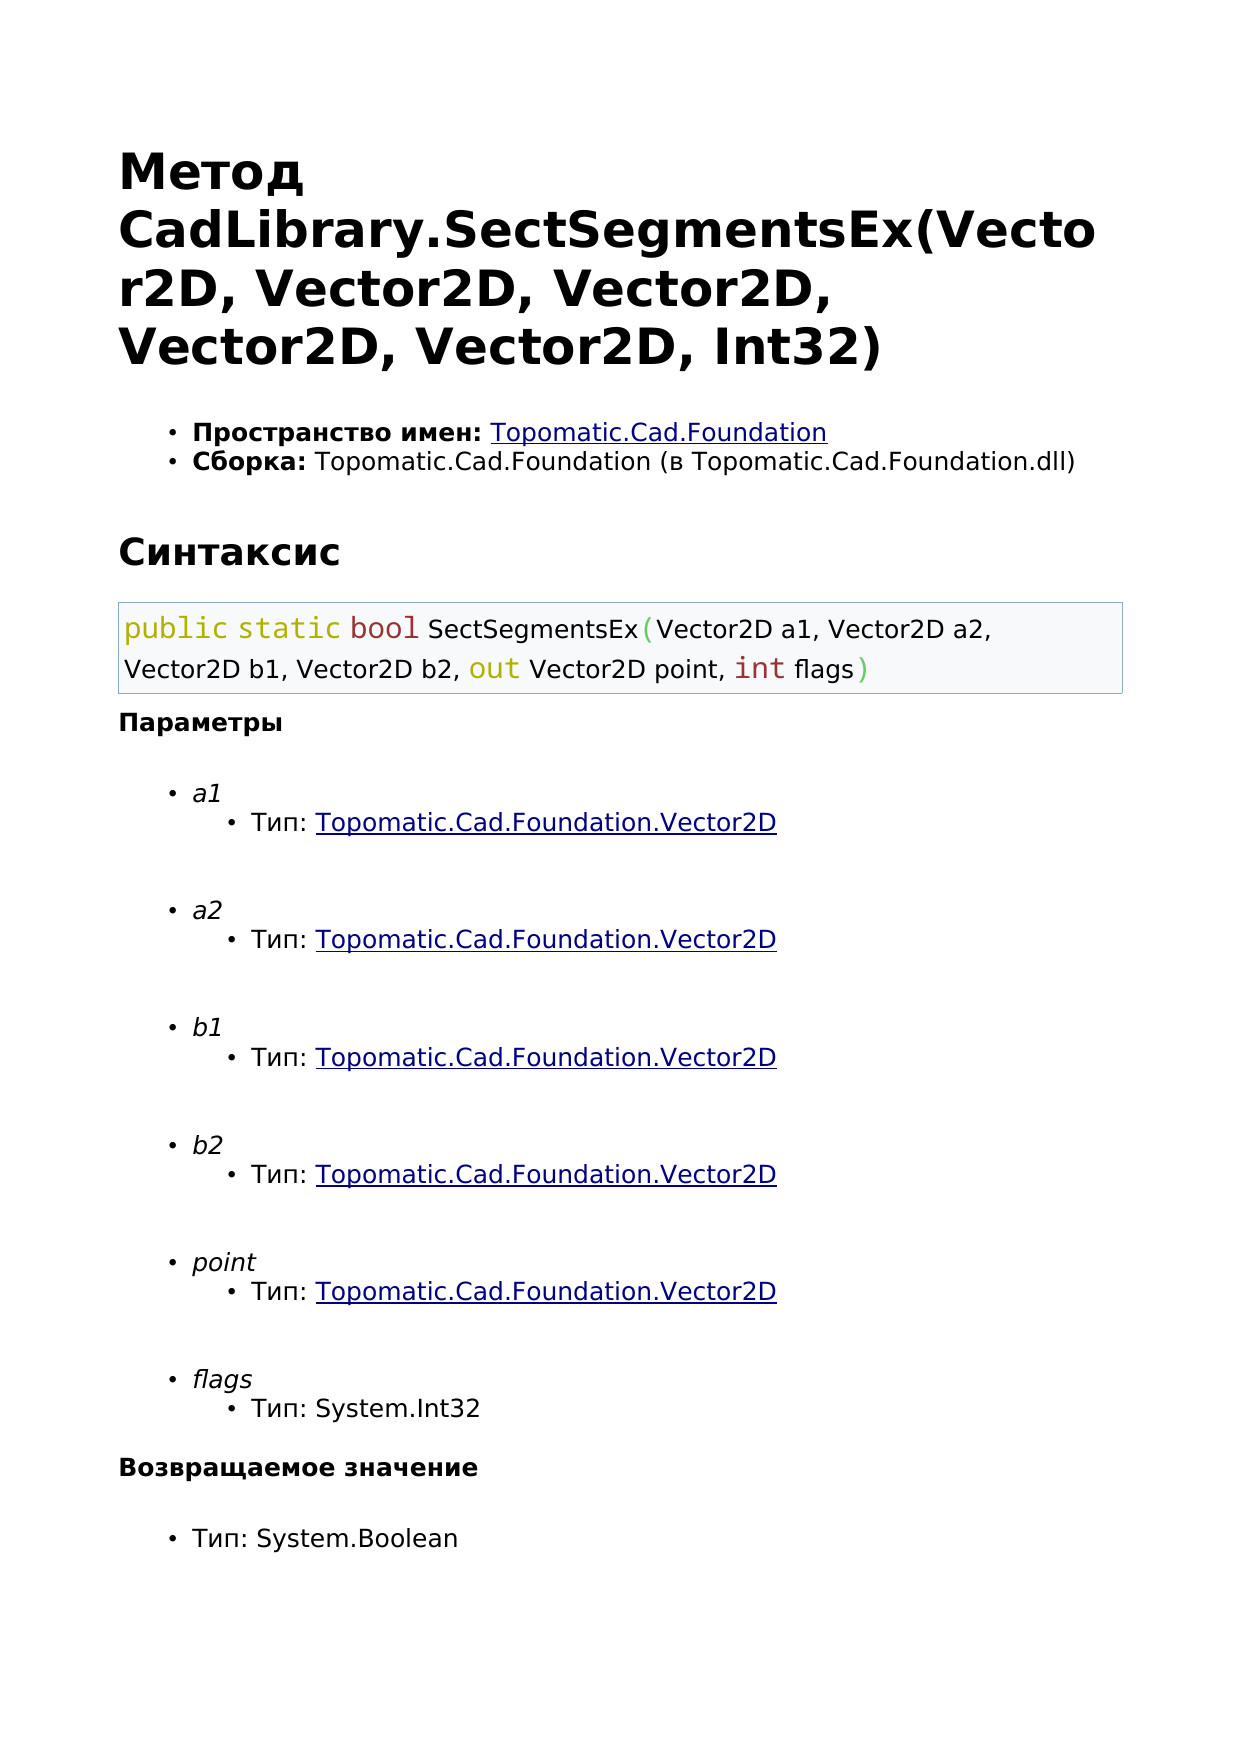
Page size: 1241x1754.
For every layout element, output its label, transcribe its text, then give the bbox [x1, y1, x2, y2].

list Сборка: Topomatic.Cad.Foundation (в Topomatic.Cad.Foundation.dll) [177, 447, 1122, 476]
subtitle Метод CadLibrary.SectSegmentsEx(Vector2D, Vector2D, Vector2D, Vector2D, Vector2D, Int32) [118, 143, 1122, 376]
list Тип: Topomatic.Cad.Foundation.Vector2D [236, 1160, 1122, 1189]
list a2 [177, 896, 1122, 925]
table_header public static bool SectSegmentsEx(Vector2D a1, Vector2D a2, Vector2D b1, Vector2D b2, out Vector2D point, int flags) [119, 603, 1122, 693]
list Пространство имен: Topomatic.Cad.Foundation [177, 418, 1122, 447]
list flags [177, 1365, 1122, 1394]
list Тип: Topomatic.Cad.Foundation.Vector2D [236, 808, 1122, 837]
text Возвращаемое значение [118, 1453, 1122, 1482]
subtitle Синтаксис [118, 531, 1122, 574]
list Тип: Topomatic.Cad.Foundation.Vector2D [236, 1277, 1122, 1306]
list b1 [177, 1013, 1122, 1043]
list b2 [177, 1131, 1122, 1160]
list Тип: System.Int32 [236, 1394, 1122, 1424]
list Тип: Topomatic.Cad.Foundation.Vector2D [236, 1043, 1122, 1072]
list point [177, 1248, 1122, 1277]
list Тип: Topomatic.Cad.Foundation.Vector2D [236, 925, 1122, 954]
list Тип: System.Boolean [177, 1524, 1122, 1553]
text Параметры [118, 708, 1122, 737]
list a1 [177, 779, 1122, 808]
